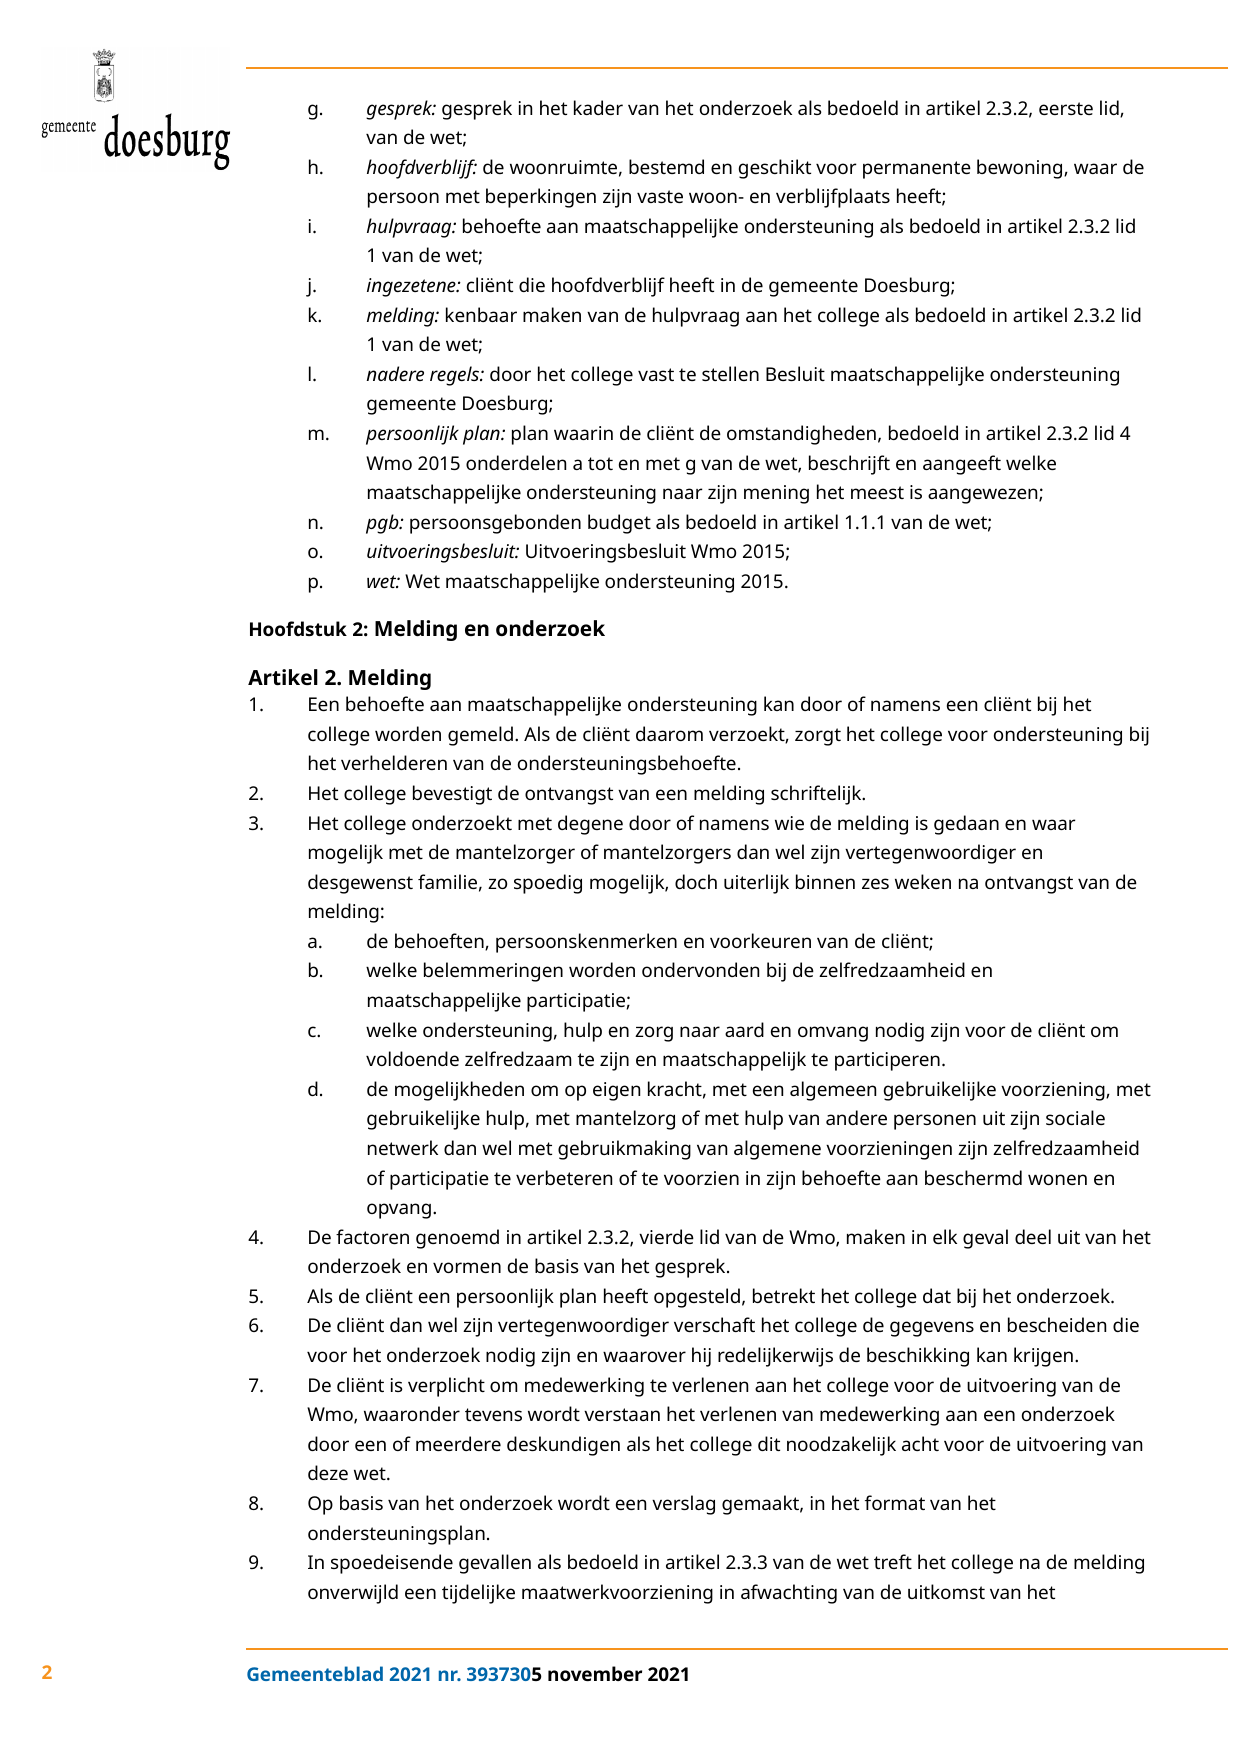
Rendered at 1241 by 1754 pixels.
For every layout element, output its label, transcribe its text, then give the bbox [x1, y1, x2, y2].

list De factoren genoemd in artikel 2.3.2, vierde lid van de Wmo, maken in elk geval deel uit van het onderzoek en vormen de basis van het gesprek. [248, 1224, 1152, 1279]
list gesprek: gesprek in het kader van het onderzoek als bedoeld in artikel 2.3.2, eerste lid, van de wet; [307, 95, 1152, 150]
list Een behoefte aan maatschappelijke ondersteuning kan door of namens een cliënt bij het college worden gemeld. Als de cliënt daarom verzoekt, zorgt het college voor ondersteuning bij het verhelderen van de ondersteuningsbehoefte. [248, 691, 1152, 776]
list welke belemmeringen worden ondervonden bij de zelfredzaamheid en maatschappelijke participatie; [307, 958, 1152, 1013]
list De cliënt dan wel zijn vertegenwoordiger verschaft het college de gegevens en bescheiden die voor het onderzoek nodig zijn en waarover hij redelijkerwijs de beschikking kan krijgen. [248, 1313, 1152, 1368]
picture [41, 47, 231, 172]
list nadere regels: door het college vast te stellen Besluit maatschappelijke ondersteuning gemeente Doesburg; [307, 361, 1152, 416]
list de mogelijkheden om op eigen kracht, met een algemeen gebruikelijke voorziening, met gebruikelijke hulp, met mantelzorg of met hulp van andere personen uit zijn sociale netwerk dan wel met gebruikmaking van algemene voorzieningen zijn zelfredzaamheid of participatie te verbeteren of te voorzien in zijn behoefte aan beschermd wonen en opvang. [307, 1076, 1152, 1220]
list Als de cliënt een persoonlijk plan heeft opgesteld, betrekt het college dat bij het onderzoek. [248, 1283, 1152, 1309]
list uitvoeringsbesluit: Uitvoeringsbesluit Wmo 2015; [307, 538, 1152, 564]
list Het college bevestigt de ontvangst van een melding schriftelijk. [248, 780, 1152, 806]
list De cliënt is verplicht om medewerking te verlenen aan het college voor de uitvoering van de Wmo, waaronder tevens wordt verstaan het verlenen van medewerking aan een onderzoek door een of meerdere deskundigen als het college dit noodzakelijk acht voor de uitvoering van deze wet. [248, 1372, 1152, 1486]
list ingezetene: cliënt die hoofdverblijf heeft in de gemeente Doesburg; [307, 272, 1152, 298]
list Het college onderzoekt met degene door of namens wie de melding is gedaan en waar mogelijk met de mantelzorger of mantelzorgers dan wel zijn vertegenwoordiger en desgewenst familie, zo spoedig mogelijk, doch uiterlijk binnen zes weken na ontvangst van de melding: [248, 810, 1152, 924]
list Op basis van het onderzoek wordt een verslag gemaakt, in het format van het ondersteuningsplan. [248, 1490, 1152, 1546]
list wet: Wet maatschappelijke ondersteuning 2015. [307, 568, 1152, 594]
text Hoofdstuk 2: Melding en onderzoek [248, 614, 1152, 642]
list persoonlijk plan: plan waarin de cliënt de omstandigheden, bedoeld in artikel 2.3.2 lid 4 Wmo 2015 onderdelen a tot en met g van de wet, beschrijft en aangeeft welke maatschappelijke ondersteuning naar zijn mening het meest is aangewezen; [307, 420, 1152, 505]
list welke ondersteuning, hulp en zorg naar aard en omvang nodig zijn voor de cliënt om voldoende zelfredzaam te zijn en maatschappelijk te participeren. [307, 1017, 1152, 1072]
text Artikel 2. Melding [248, 663, 1152, 691]
list hoofdverblijf: de woonruimte, bestemd en geschikt voor permanente bewoning, waar de persoon met beperkingen zijn vaste woon- en verblijfplaats heeft; [307, 154, 1152, 209]
list de behoeften, persoonskenmerken en voorkeuren van de cliënt; [307, 928, 1152, 954]
list hulpvraag: behoefte aan maatschappelijke ondersteuning als bedoeld in artikel 2.3.2 lid 1 van de wet; [307, 213, 1152, 268]
list pgb: persoonsgebonden budget als bedoeld in artikel 1.1.1 van de wet; [307, 509, 1152, 535]
list In spoedeisende gevallen als bedoeld in artikel 2.3.3 van de wet treft het college na de melding onverwijld een tijdelijke maatwerkvoorziening in afwachting van de uitkomst van het [248, 1549, 1152, 1605]
list melding: kenbaar maken van de hulpvraag aan het college als bedoeld in artikel 2.3.2 lid 1 van de wet; [307, 302, 1152, 357]
